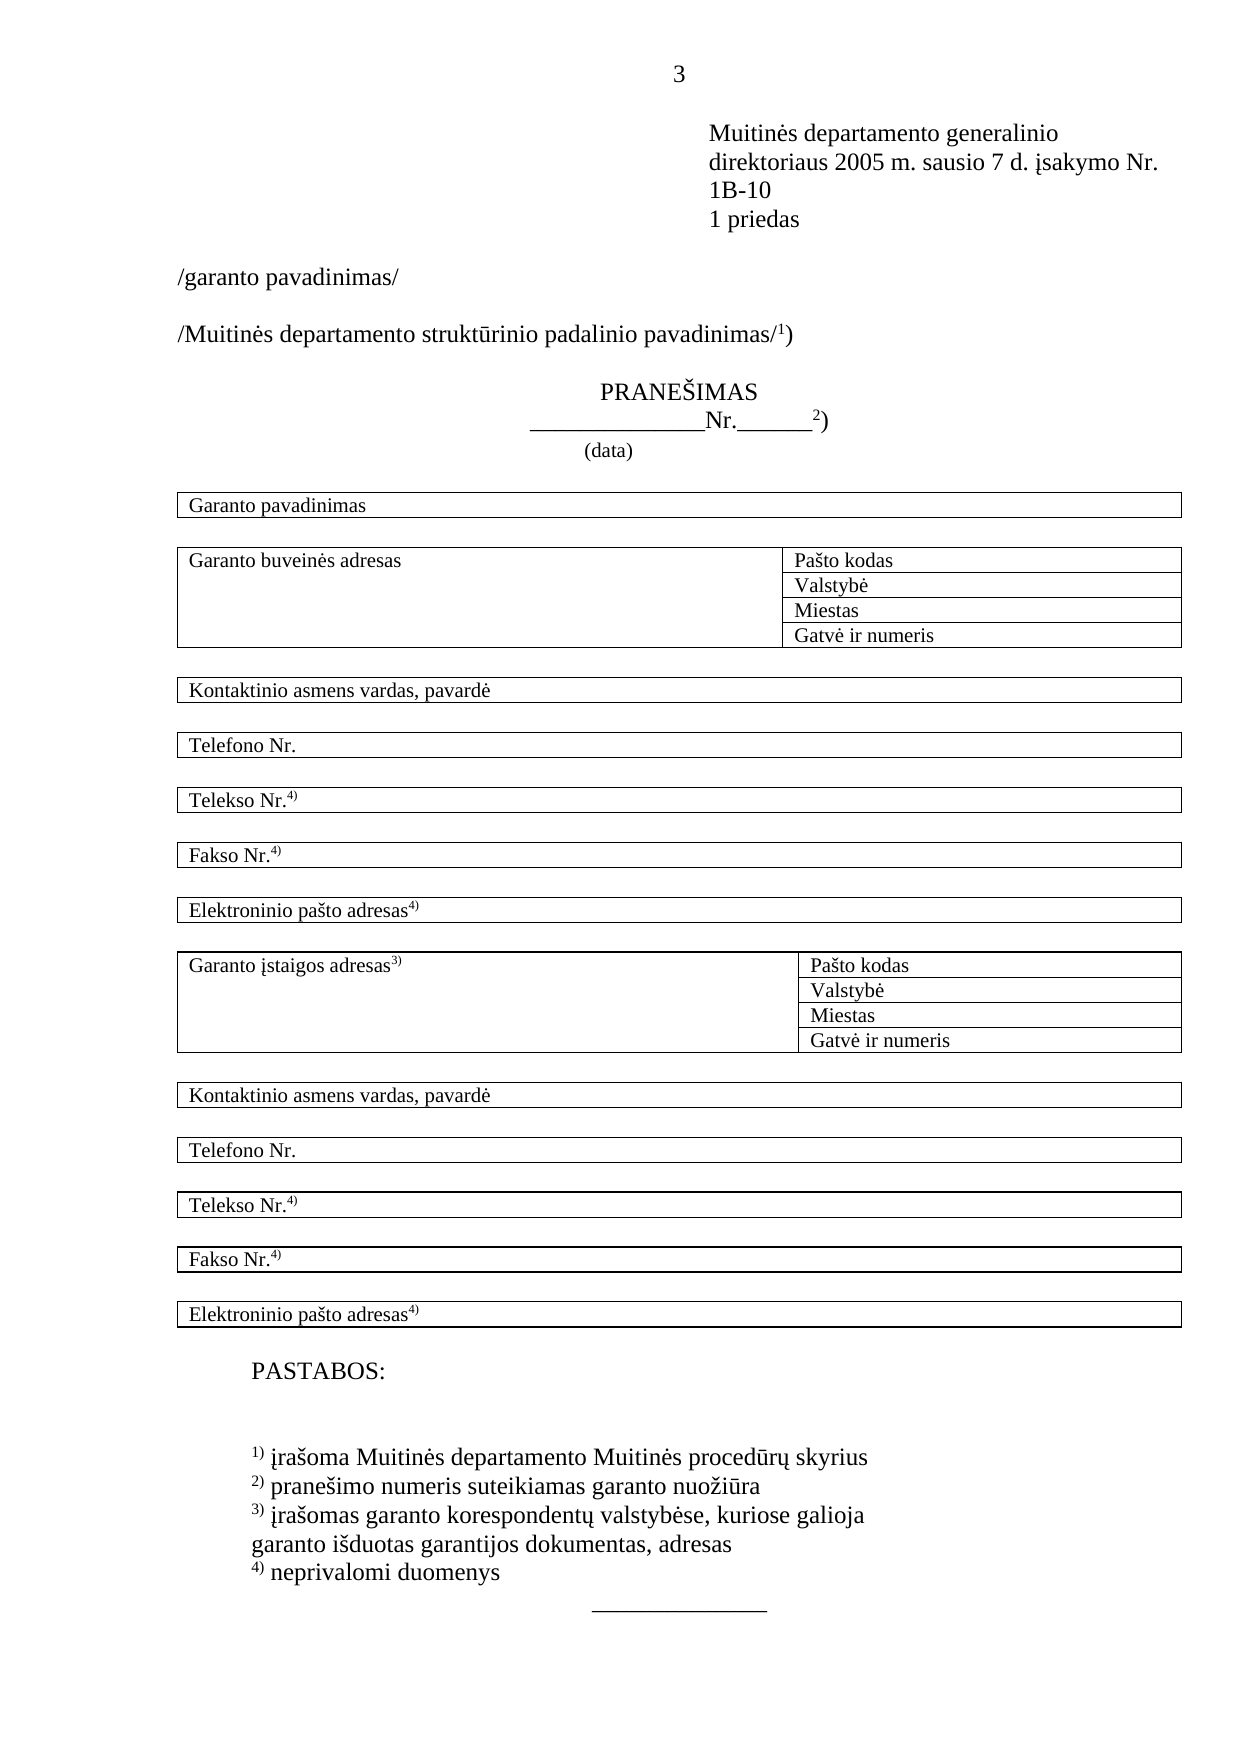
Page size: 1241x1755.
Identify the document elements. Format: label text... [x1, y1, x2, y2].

text PRANEŠIMAS [177, 377, 1181, 406]
table_header Kontaktinio asmens vardas, pavardė [178, 678, 1181, 702]
table_header Elektroninio pašto adresas4) [178, 1302, 1181, 1326]
table_header Telefono Nr. [178, 733, 1181, 757]
table_header Kontaktinio asmens vardas, pavardė [178, 1083, 1181, 1107]
table_cell Miestas [799, 1003, 1181, 1027]
table_header Fakso Nr.4) [178, 1248, 1181, 1271]
text 2) pranešimo numeris suteikiamas garanto nuožiūra [177, 1471, 1181, 1500]
table_header Fakso Nr.4) [178, 843, 1181, 867]
table_header Pašto kodas [783, 548, 1181, 572]
table_header Garanto pavadinimas [178, 493, 1181, 517]
table_cell Gatvė ir numeris [783, 623, 1181, 647]
text (data) [177, 434, 1181, 463]
text 1B-10 [177, 176, 1181, 204]
table_cell Valstybė [799, 978, 1181, 1002]
table_header Garanto buveinės adresas [178, 548, 782, 647]
text garanto išduotas garantijos dokumentas, adresas [177, 1529, 1181, 1557]
table_cell Gatvė ir numeris [799, 1028, 1181, 1052]
table_header Telekso Nr.4) [178, 788, 1181, 812]
table_header Garanto įstaigos adresas3) [178, 953, 798, 1052]
text ______________Nr.______2) [177, 406, 1181, 434]
text 4) neprivalomi duomenys [177, 1557, 1181, 1586]
text ______________ [177, 1586, 1181, 1615]
text /Muitinės departamento struktūrinio padalinio pavadinimas/1) [177, 319, 1181, 348]
text 3) įrašomas garanto korespondentų valstybėse, kuriose galioja [177, 1500, 1181, 1529]
table_header Telekso Nr.4) [178, 1193, 1181, 1217]
text direktoriaus 2005 m. sausio 7 d. įsakymo Nr. [177, 147, 1181, 176]
text 1) įrašoma Muitinės departamento Muitinės procedūrų skyrius [177, 1442, 1181, 1471]
table_cell Miestas [783, 598, 1181, 622]
text /garanto pavadinimas/ [177, 262, 1181, 291]
text Muitinės departamento generalinio [709, 118, 1181, 147]
table_header Telefono Nr. [178, 1138, 1181, 1162]
text 1 priedas [177, 204, 1181, 233]
table_header Pašto kodas [799, 953, 1181, 977]
table_cell Valstybė [783, 573, 1181, 597]
table_header Elektroninio pašto adresas4) [178, 898, 1181, 922]
text PASTABOS: [177, 1356, 1181, 1385]
